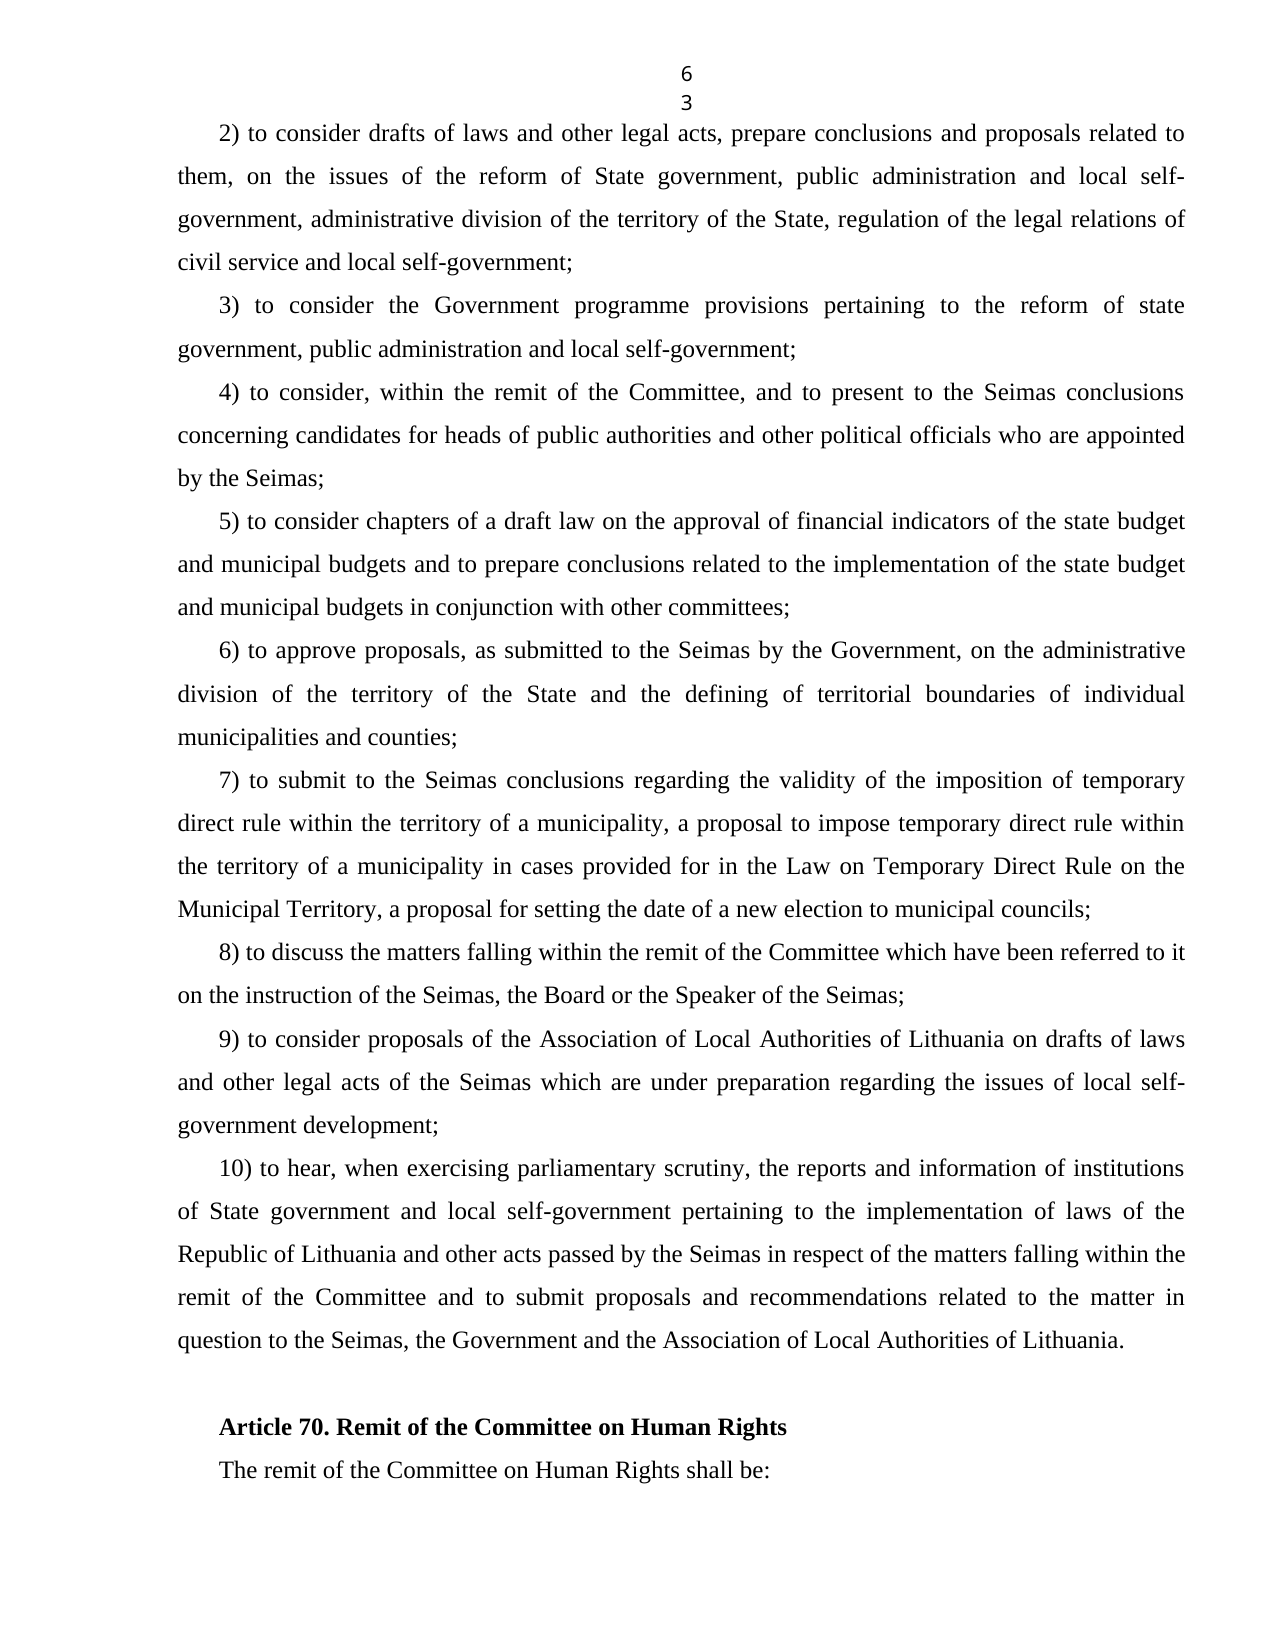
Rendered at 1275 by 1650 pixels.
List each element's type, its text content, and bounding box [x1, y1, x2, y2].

text 8) to discuss the matters falling within the remit of the Committee which have been referred to it on the instruction of the Seimas, the Board or the Speaker of the Seimas; [177, 937, 1186, 1009]
text 7) to submit to the Seimas conclusions regarding the validity of the imposition of temporary direct rule within the territory of a municipality, a proposal to impose temporary direct rule within the territory of a municipality in cases provided for in the Law on Temporary Direct Rule on the Municipal Territory, a proposal for setting the date of a new election to municipal councils; [177, 765, 1186, 923]
text 4) to consider, within the remit of the Committee, and to present to the Seimas conclusions concerning candidates for heads of public authorities and other political officials who are appointed by the Seimas; [177, 377, 1186, 492]
text The remit of the Committee on Human Rights shall be: [177, 1455, 1186, 1484]
text 10) to hear, when exercising parliamentary scrutiny, the reports and information of institutions of State government and local self-government pertaining to the implementation of laws of the Republic of Lithuania and other acts passed by the Seimas in respect of the matters falling within the remit of the Committee and to submit proposals and recommendations related to the matter in question to the Seimas, the Government and the Association of Local Authorities of Lithuania. [177, 1153, 1186, 1354]
text 5) to consider chapters of a draft law on the approval of financial indicators of the state budget and municipal budgets and to prepare conclusions related to the implementation of the state budget and municipal budgets in conjunction with other committees; [177, 506, 1186, 621]
text 3) to consider the Government programme provisions pertaining to the reform of state government, public administration and local self-government; [177, 291, 1186, 362]
text 2) to consider drafts of laws and other legal acts, prepare conclusions and proposals related to them, on the issues of the reform of State government, public administration and local self-government, administrative division of the territory of the State, regulation of the legal relations of civil service and local self-government; [177, 118, 1186, 276]
text 6) to approve proposals, as submitted to the Seimas by the Government, on the administrative division of the territory of the State and the defining of territorial boundaries of individual municipalities and counties; [177, 636, 1186, 751]
text Article 70. Remit of the Committee on Human Rights [177, 1412, 1186, 1441]
text 9) to consider proposals of the Association of Local Authorities of Lithuania on drafts of laws and other legal acts of the Seimas which are under preparation regarding the issues of local self-government development; [177, 1024, 1186, 1139]
